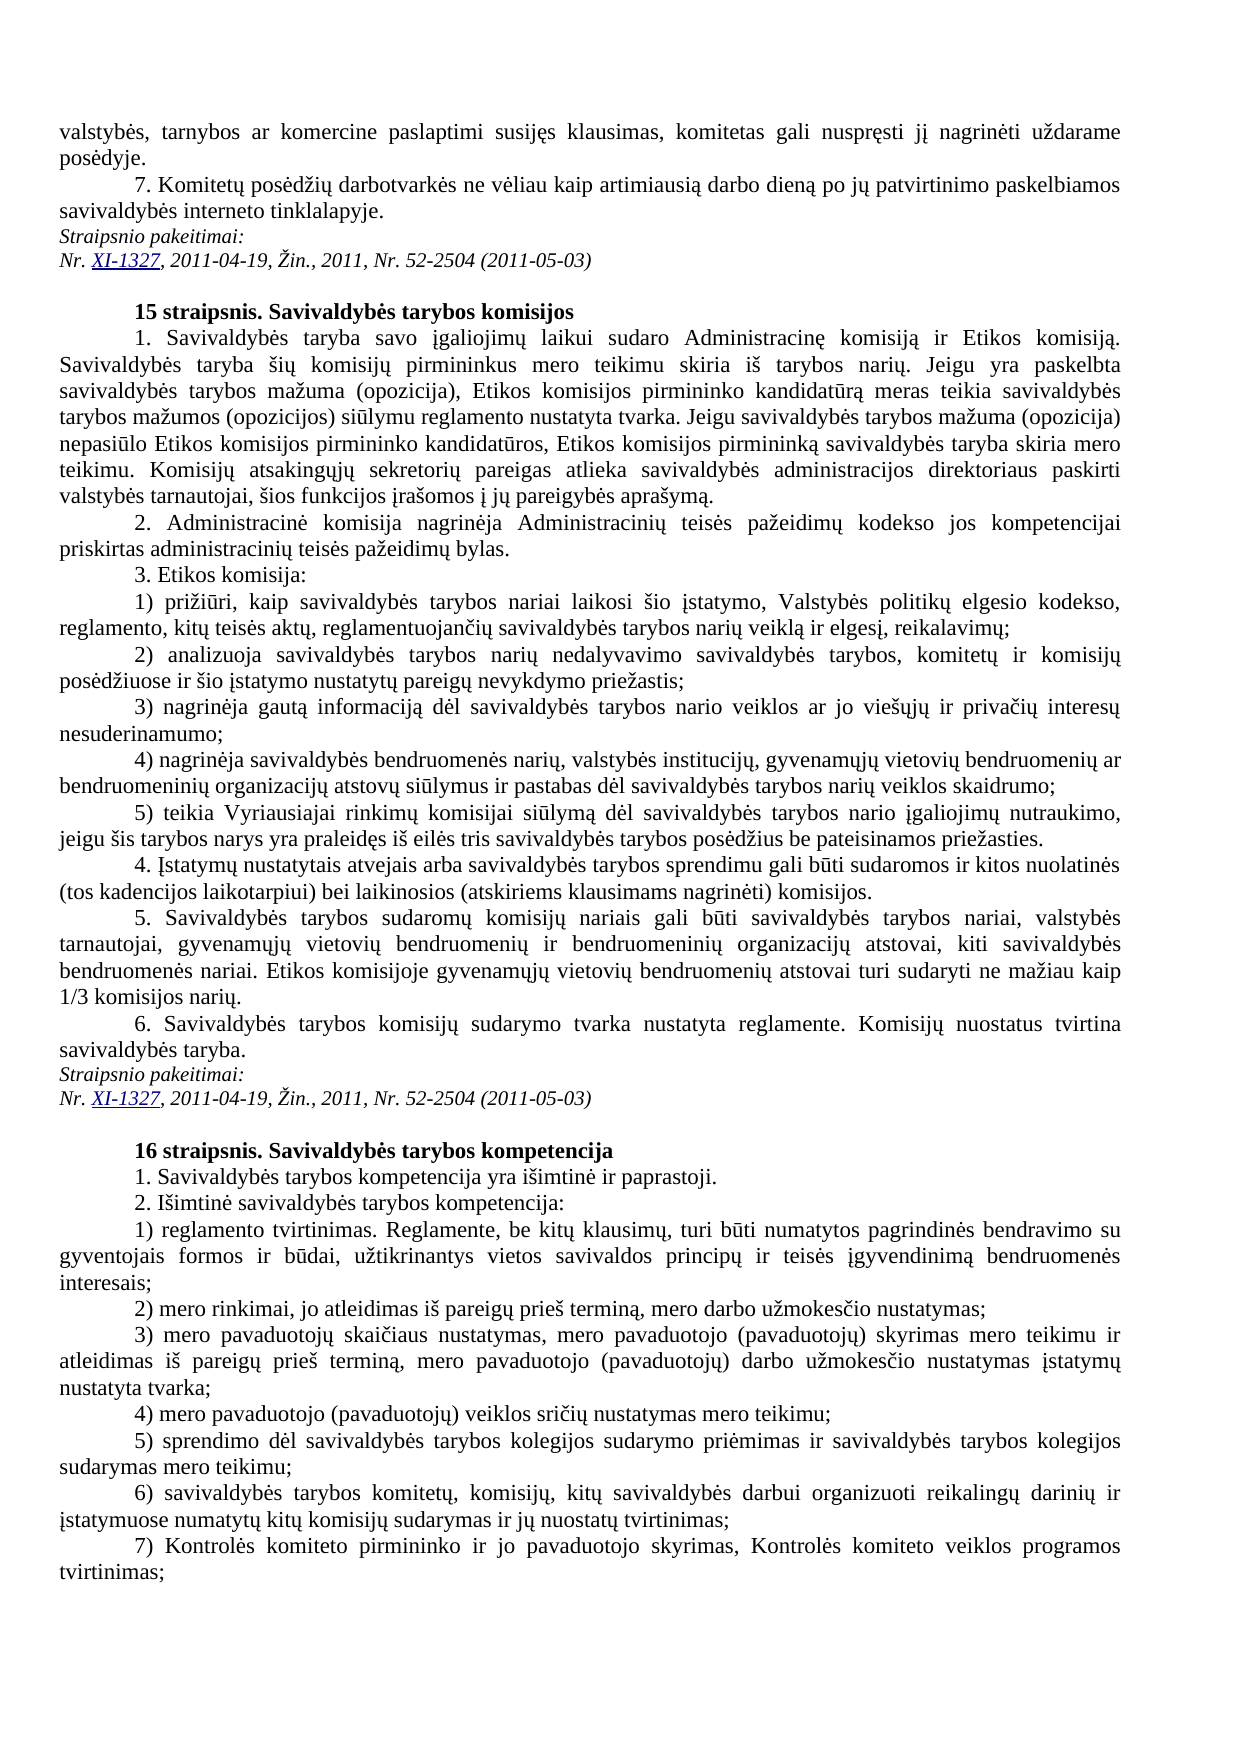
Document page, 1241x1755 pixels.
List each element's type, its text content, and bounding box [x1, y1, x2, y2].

text Nr. XI-1327, 2011-04-19, Žin., 2011, Nr. 52-2504 (2011-05-03) [59, 248, 1122, 272]
text 6. Savivaldybės tarybos komisijų sudarymo tvarka nustatyta reglamente. Komisijų nuostatus tvirtina savivaldybės taryba. [59, 1009, 1122, 1062]
text Straipsnio pakeitimai: [59, 1062, 1122, 1086]
text 2. Išimtinė savivaldybės tarybos kompetencija: [59, 1189, 1122, 1216]
text Nr. XI-1327, 2011-04-19, Žin., 2011, Nr. 52-2504 (2011-05-03) [59, 1086, 1122, 1110]
text 4) nagrinėja savivaldybės bendruomenės narių, valstybės institucijų, gyvenamųjų vietovių bendruomenių ar bendruomeninių organizacijų atstovų siūlymus ir pastabas dėl savivaldybės tarybos narių veiklos skaidrumo; [59, 746, 1122, 799]
text 1. Savivaldybės tarybos kompetencija yra išimtinė ir paprastoji. [59, 1163, 1122, 1189]
text 1) reglamento tvirtinimas. Reglamente, be kitų klausimų, turi būti numatytos pagrindinės bendravimo su gyventojais formos ir būdai, užtikrinantys vietos savivaldos principų ir teisės įgyvendinimą bendruomenės interesais; [59, 1216, 1122, 1295]
text 2) analizuoja savivaldybės tarybos narių nedalyvavimo savivaldybės tarybos, komitetų ir komisijų posėdžiuose ir šio įstatymo nustatytų pareigų nevykdymo priežastis; [59, 641, 1122, 693]
text 3) nagrinėja gautą informaciją dėl savivaldybės tarybos nario veiklos ar jo viešųjų ir privačių interesų nesuderinamumo; [59, 693, 1122, 746]
text 16 straipsnis. Savivaldybės tarybos kompetencija [59, 1137, 1122, 1163]
text 1) prižiūri, kaip savivaldybės tarybos nariai laikosi šio įstatymo, Valstybės politikų elgesio kodekso, reglamento, kitų teisės aktų, reglamentuojančių savivaldybės tarybos narių veiklą ir elgesį, reikalavimų; [59, 588, 1122, 641]
text 5) sprendimo dėl savivaldybės tarybos kolegijos sudarymo priėmimas ir savivaldybės tarybos kolegijos sudarymas mero teikimu; [59, 1427, 1122, 1479]
text 5. Savivaldybės tarybos sudaromų komisijų nariais gali būti savivaldybės tarybos nariai, valstybės tarnautojai, gyvenamųjų vietovių bendruomenių ir bendruomeninių organizacijų atstovai, kiti savivaldybės bendruomenės nariai. Etikos komisijoje gyvenamųjų vietovių bendruomenių atstovai turi sudaryti ne mažiau kaip 1/3 komisijos narių. [59, 904, 1122, 1009]
text 4. Įstatymų nustatytais atvejais arba savivaldybės tarybos sprendimu gali būti sudaromos ir kitos nuolatinės (tos kadencijos laikotarpiui) bei laikinosios (atskiriems klausimams nagrinėti) komisijos. [59, 851, 1122, 904]
text 1. Savivaldybės taryba savo įgaliojimų laikui sudaro Administracinę komisiją ir Etikos komisiją. Savivaldybės taryba šių komisijų pirmininkus mero teikimu skiria iš tarybos narių. Jeigu yra paskelbta savivaldybės tarybos mažuma (opozicija), Etikos komisijos pirmininko kandidatūrą meras teikia savivaldybės tarybos mažumos (opozicijos) siūlymu reglamento nustatyta tvarka. Jeigu savivaldybės tarybos mažuma (opozicija) nepasiūlo Etikos komisijos pirmininko kandidatūros, Etikos komisijos pirmininką savivaldybės taryba skiria mero teikimu. Komisijų atsakingųjų sekretorių pareigas atlieka savivaldybės administracijos direktoriaus paskirti valstybės tarnautojai, šios funkcijos įrašomos į jų pareigybės aprašymą. [59, 324, 1122, 509]
text 6) savivaldybės tarybos komitetų, komisijų, kitų savivaldybės darbui organizuoti reikalingų darinių ir įstatymuose numatytų kitų komisijų sudarymas ir jų nuostatų tvirtinimas; [59, 1479, 1122, 1532]
text valstybės, tarnybos ar komercine paslaptimi susijęs klausimas, komitetas gali nuspręsti jį nagrinėti uždarame posėdyje. [59, 118, 1122, 171]
text 4) mero pavaduotojo (pavaduotojų) veiklos sričių nustatymas mero teikimu; [59, 1400, 1122, 1427]
text 5) teikia Vyriausiajai rinkimų komisijai siūlymą dėl savivaldybės tarybos nario įgaliojimų nutraukimo, jeigu šis tarybos narys yra praleidęs iš eilės tris savivaldybės tarybos posėdžius be pateisinamos priežasties. [59, 799, 1122, 851]
text 2) mero rinkimai, jo atleidimas iš pareigų prieš terminą, mero darbo užmokesčio nustatymas; [59, 1295, 1122, 1321]
text Straipsnio pakeitimai: [59, 223, 1122, 248]
text 7. Komitetų posėdžių darbotvarkės ne vėliau kaip artimiausią darbo dieną po jų patvirtinimo paskelbiamos savivaldybės interneto tinklalapyje. [59, 171, 1122, 223]
text 7) Kontrolės komiteto pirmininko ir jo pavaduotojo skyrimas, Kontrolės komiteto veiklos programos tvirtinimas; [59, 1532, 1122, 1585]
text 3. Etikos komisija: [59, 562, 1122, 588]
text 15 straipsnis. Savivaldybės tarybos komisijos [59, 298, 1122, 324]
text 2. Administracinė komisija nagrinėja Administracinių teisės pažeidimų kodekso jos kompetencijai priskirtas administracinių teisės pažeidimų bylas. [59, 509, 1122, 562]
text 3) mero pavaduotojų skaičiaus nustatymas, mero pavaduotojo (pavaduotojų) skyrimas mero teikimu ir atleidimas iš pareigų prieš terminą, mero pavaduotojo (pavaduotojų) darbo užmokesčio nustatymas įstatymų nustatyta tvarka; [59, 1321, 1122, 1400]
